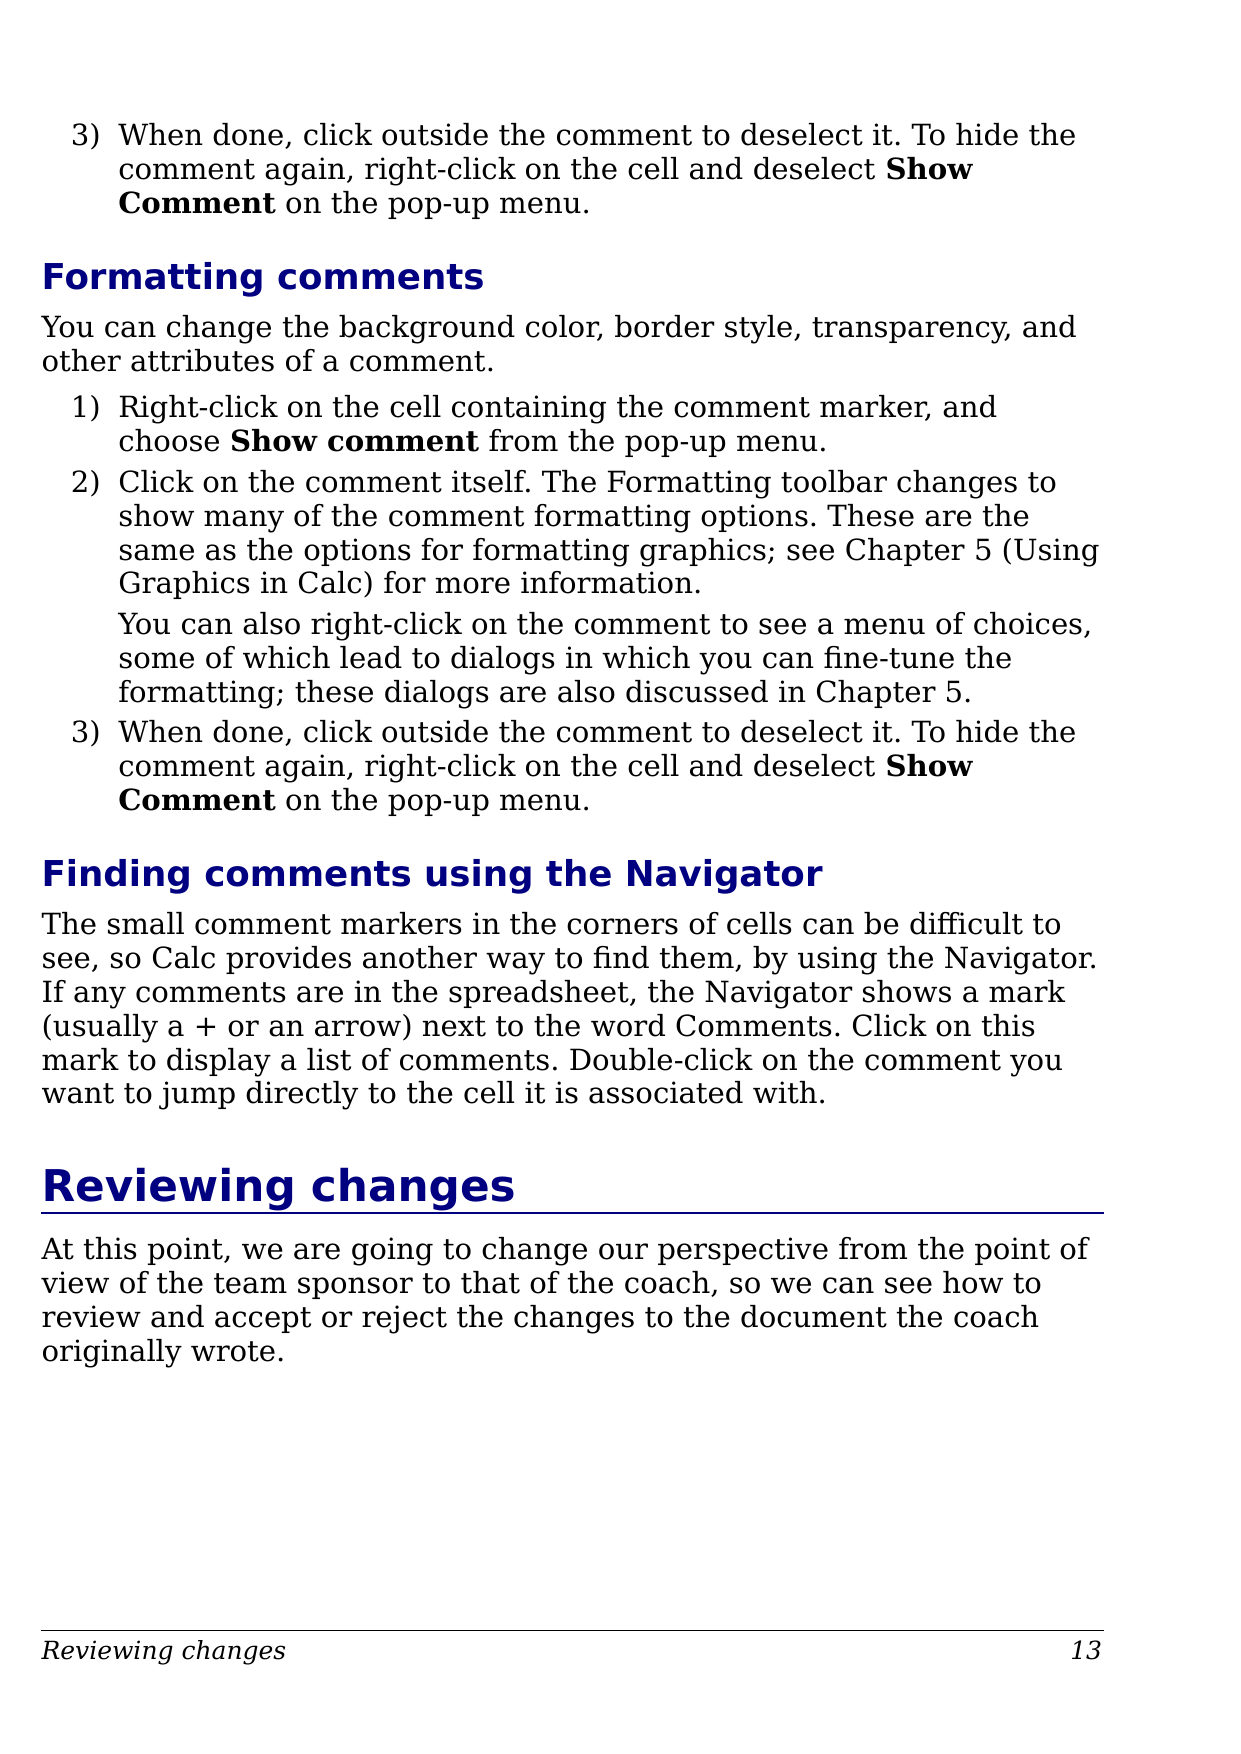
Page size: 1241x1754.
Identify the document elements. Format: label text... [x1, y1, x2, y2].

text At this point, we are going to change our perspective from the point of view of the team sponsor to that of the coach, so we can see how to review and accept or reject the changes to the document the coach originally wrote. [41, 1232, 1104, 1368]
list You can also right-click on the comment to see a menu of choices, some of which lead to dialogs in which you can fine-tune the formatting; these dialogs are also discussed in Chapter 5. [118, 607, 1104, 709]
subtitle Reviewing changes [41, 1161, 1104, 1212]
text The small comment markers in the corners of cells can be difficult to see, so Calc provides another way to find them, by using the Navigator. If any comments are in the spreadsheet, the Navigator shows a mark (usually a + or an arrow) next to the word Comments. Click on this mark to display a list of comments. Double-click on the comment you want to jump directly to the cell it is associated with. [41, 907, 1104, 1111]
text You can change the background color, border style, transparency, and other attributes of a comment. [41, 310, 1104, 378]
list When done, click outside the comment to deselect it. To hide the comment again, right-click on the cell and deselect Show Comment on the pop-up menu. [100, 715, 1104, 818]
list Click on the comment itself. The Formatting toolbar changes to show many of the comment formatting options. These are the same as the options for formatting graphics; see Chapter 5 (Using Graphics in Calc) for more information. [100, 465, 1104, 601]
subtitle Finding comments using the Navigator [41, 853, 1104, 894]
subtitle Formatting comments [41, 256, 1104, 297]
list Right-click on the cell containing the comment marker, and choose Show comment from the pop-up menu. [100, 390, 1104, 459]
list When done, click outside the comment to deselect it. To hide the comment again, right-click on the cell and deselect Show Comment on the pop-up menu. [100, 118, 1104, 221]
